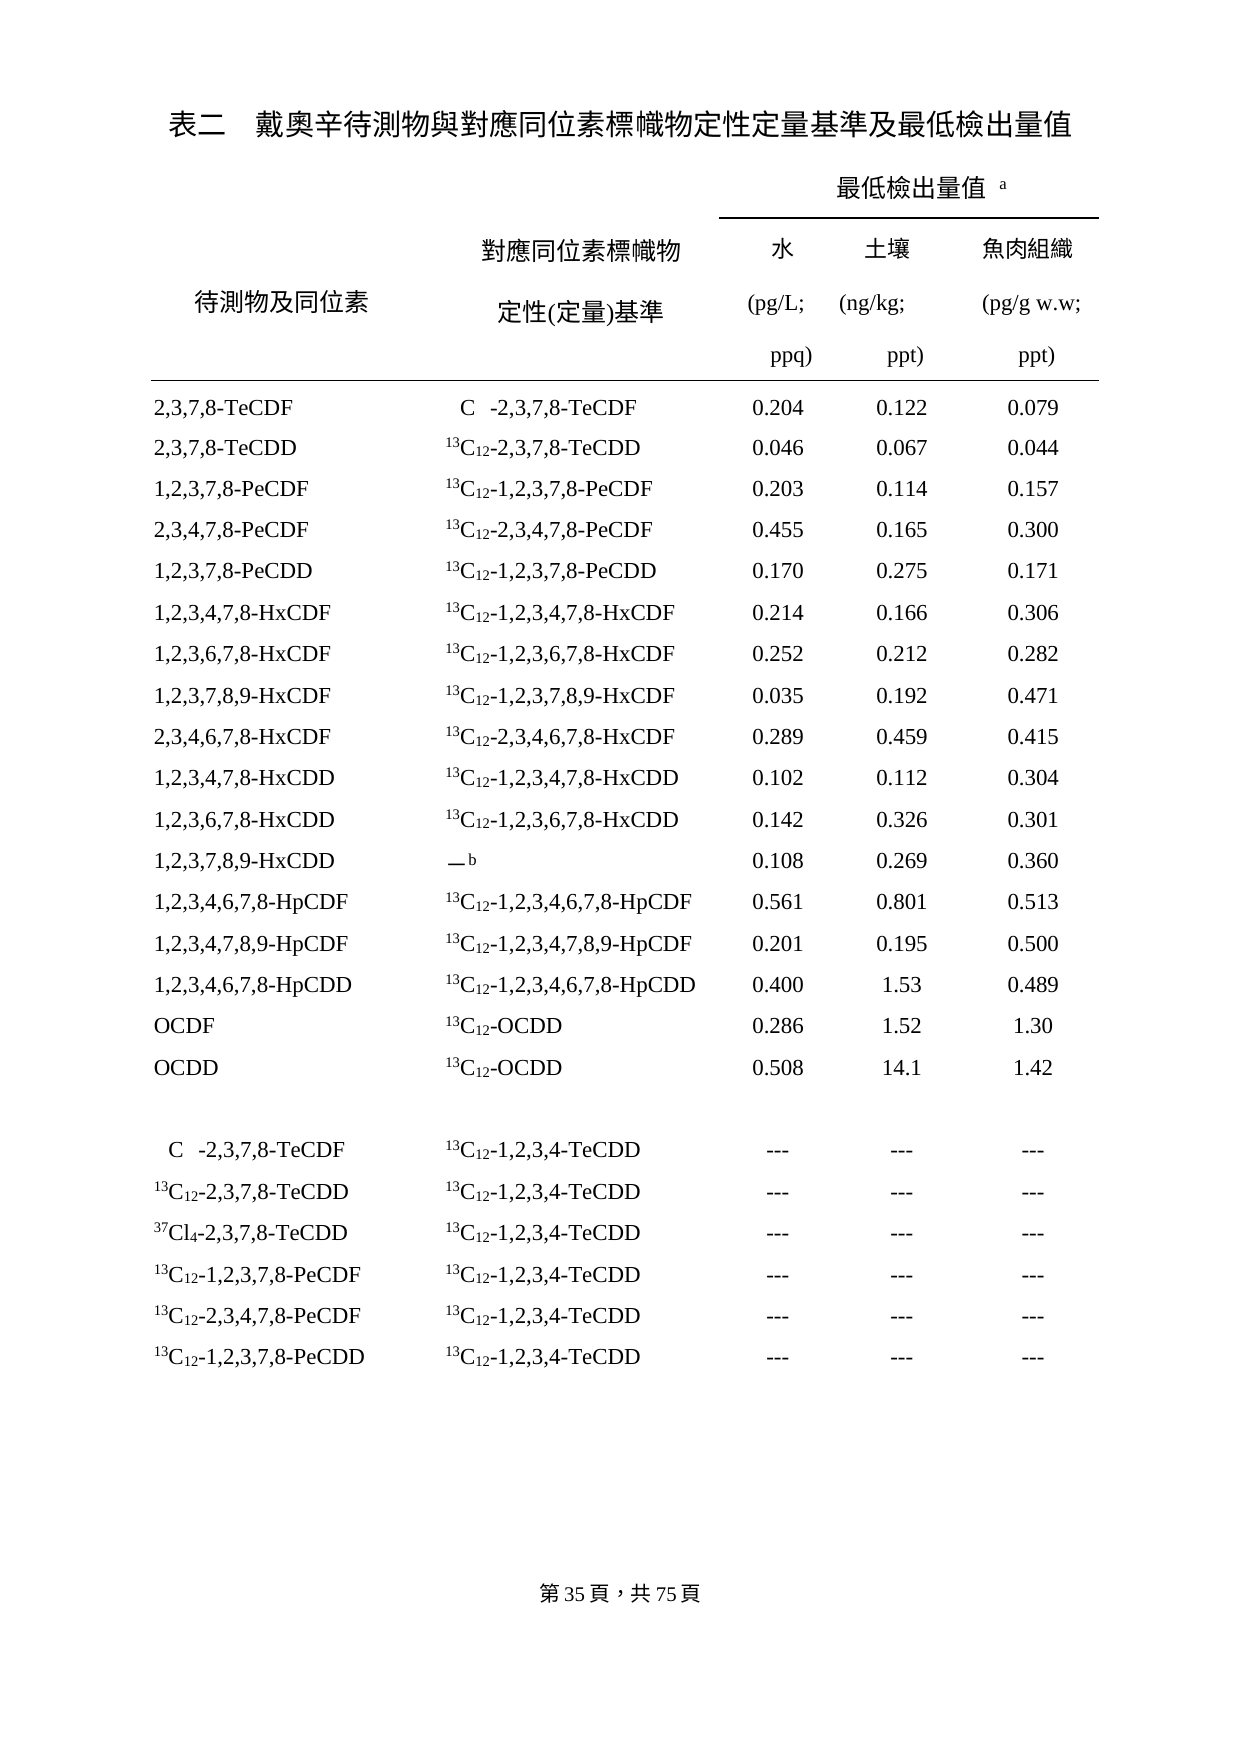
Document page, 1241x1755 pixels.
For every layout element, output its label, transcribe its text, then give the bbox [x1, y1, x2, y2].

table_cell --- [836, 1290, 967, 1331]
table_cell 0.300 [967, 504, 1098, 545]
table_cell --- [967, 1207, 1098, 1248]
table_cell 13C12-2,3,7,8-TeCDD [442, 421, 719, 462]
table_cell [967, 1372, 1098, 1413]
table_cell 0.360 [967, 835, 1098, 876]
table_cell 0.326 [836, 793, 967, 834]
table_cell 0.282 [967, 628, 1098, 669]
table_cell 13C12-1,2,3,6,7,8-HxCDF [442, 628, 719, 669]
table_cell 1,2,3,7,8-PeCDF [151, 463, 442, 504]
table_cell 13C12-1,2,3,6,7,8-HxCDD [442, 793, 719, 834]
table_cell 魚肉組織 (pg/g w.w; ppt) [967, 219, 1098, 380]
table_cell [967, 1414, 1098, 1455]
table_cell 13C12-2,3,4,7,8-PeCDF [442, 504, 719, 545]
table_cell [967, 1455, 1098, 1496]
table_cell 0.304 [967, 752, 1098, 793]
table_cell 0.801 [836, 876, 967, 917]
table_cell [719, 1372, 836, 1413]
table_cell 水 (pg/L; ppq) [719, 219, 836, 380]
table_cell --- [836, 1207, 967, 1248]
table_cell 13C12-1,2,3,4,7,8-HxCDF [442, 586, 719, 628]
table_cell 0.166 [836, 586, 967, 628]
table_cell --- [719, 1207, 836, 1248]
table_cell [151, 1496, 442, 1538]
table_cell 0.212 [836, 628, 967, 669]
text 表二 戴奧辛待測物與對應同位素標幟物定性定量基準及最低檢出量值 [148, 101, 1093, 143]
table_cell 2,3,7,8-TeCDD [151, 421, 442, 462]
table_cell [151, 1372, 442, 1413]
table_cell 1,2,3,4,7,8-HxCDD [151, 752, 442, 793]
table_cell [836, 1496, 967, 1538]
table_cell --- [719, 1124, 836, 1165]
table_cell --- [719, 1248, 836, 1289]
table_cell 0.306 [967, 586, 1098, 628]
table_cell 0.508 [719, 1041, 836, 1083]
table_cell 0.171 [967, 545, 1098, 586]
table_cell 0.455 [719, 504, 836, 545]
table_cell OCDD [151, 1041, 442, 1083]
table_cell 0.513 [967, 876, 1098, 917]
table_cell 0.289 [719, 711, 836, 752]
table_cell 13C12-1,2,3,4-TeCDD [442, 1207, 719, 1248]
table_cell [967, 1083, 1098, 1124]
table_cell 1,2,3,4,6,7,8-HpCDF [151, 876, 442, 917]
table_cell [719, 1414, 836, 1455]
table_cell 13C12-1,2,3,7,8-PeCDF [442, 463, 719, 504]
table_cell 13C12-1,2,3,4-TeCDD [442, 1331, 719, 1372]
table_cell 13C12-1,2,3,4-TeCDD [442, 1124, 719, 1165]
table_cell 13C12-2,3,7,8-TeCDF [442, 381, 719, 421]
table_cell --- [967, 1124, 1098, 1165]
table_cell 13C12-1,2,3,4-TeCDD [442, 1290, 719, 1331]
table_cell 2,3,4,6,7,8-HxCDF [151, 711, 442, 752]
table_cell 0.500 [967, 917, 1098, 959]
table_cell 2,3,4,7,8-PeCDF [151, 504, 442, 545]
table_cell 13C12-1,2,3,4,7,8-HxCDD [442, 752, 719, 793]
table_cell [151, 1083, 442, 1124]
table_cell 13C12-OCDD [442, 1000, 719, 1041]
table_cell 對應同位素標幟物 定性(定量)基準 [442, 217, 719, 380]
table_cell --- [836, 1165, 967, 1207]
table_cell －b [442, 835, 719, 876]
table_cell [719, 1496, 836, 1538]
table_cell 37Cl4-2,3,7,8-TeCDD [151, 1207, 442, 1248]
table_cell 1,2,3,4,6,7,8-HpCDD [151, 959, 442, 1000]
table_cell [442, 1496, 719, 1538]
table_cell 13C12-2,3,7,8-TeCDD [151, 1165, 442, 1207]
table_cell 1,2,3,4,7,8,9-HpCDF [151, 917, 442, 959]
table_cell --- [967, 1165, 1098, 1207]
table_cell 0.195 [836, 917, 967, 959]
table_cell 13C12-1,2,3,7,8-PeCDD [151, 1331, 442, 1372]
table_cell 0.459 [836, 711, 967, 752]
table_cell 13C12-1,2,3,4,7,8,9-HpCDF [442, 917, 719, 959]
table_cell 0.142 [719, 793, 836, 834]
table_cell --- [967, 1290, 1098, 1331]
table_cell 0.165 [836, 504, 967, 545]
table_cell 1.52 [836, 1000, 967, 1041]
table_cell 2,3,7,8-TeCDF [151, 381, 442, 421]
table_header [151, 156, 442, 217]
table_cell 0.035 [719, 669, 836, 711]
table_cell 13C12-1,2,3,4,6,7,8-HpCDD [442, 959, 719, 1000]
table_cell --- [719, 1165, 836, 1207]
table_cell --- [967, 1248, 1098, 1289]
table_cell 0.067 [836, 421, 967, 462]
table_cell [836, 1414, 967, 1455]
table_cell 0.102 [719, 752, 836, 793]
table_cell 13C12-2,3,7,8-TeCDF [151, 1124, 442, 1165]
table_cell [442, 1455, 719, 1496]
table_cell [442, 1372, 719, 1413]
table_cell [442, 1083, 719, 1124]
table_cell 13C12-2,3,4,7,8-PeCDF [151, 1290, 442, 1331]
table_cell 0.201 [719, 917, 836, 959]
table_cell 0.112 [836, 752, 967, 793]
table_cell 土壤 (ng/kg; ppt) [836, 219, 967, 380]
table_cell 13C12-1,2,3,7,8,9-HxCDF [442, 669, 719, 711]
table_cell 0.471 [967, 669, 1098, 711]
table_header 最低檢出量值 a [719, 156, 1098, 217]
table_cell 1.42 [967, 1041, 1098, 1083]
table_cell 0.079 [967, 381, 1098, 421]
table_cell --- [836, 1124, 967, 1165]
table_cell --- [719, 1331, 836, 1372]
table_cell 13C12-2,3,4,6,7,8-HxCDF [442, 711, 719, 752]
table_cell [719, 1455, 836, 1496]
table_cell 1,2,3,4,7,8-HxCDF [151, 586, 442, 628]
table_cell 0.301 [967, 793, 1098, 834]
table_cell 13C12-1,2,3,7,8-PeCDD [442, 545, 719, 586]
table_cell 0.252 [719, 628, 836, 669]
table_cell 0.214 [719, 586, 836, 628]
table_cell [967, 1496, 1098, 1538]
table_cell 1,2,3,6,7,8-HxCDD [151, 793, 442, 834]
table_cell [442, 1414, 719, 1455]
table_cell OCDF [151, 1000, 442, 1041]
table_cell 13C12-1,2,3,4-TeCDD [442, 1165, 719, 1207]
table_cell --- [719, 1290, 836, 1331]
table_cell 1.30 [967, 1000, 1098, 1041]
table_cell 0.489 [967, 959, 1098, 1000]
table_cell 13C12-1,2,3,7,8-PeCDF [151, 1248, 442, 1289]
table_cell --- [967, 1331, 1098, 1372]
table_cell 0.204 [719, 381, 836, 421]
table_cell 1,2,3,7,8-PeCDD [151, 545, 442, 586]
table_cell 1.53 [836, 959, 967, 1000]
table_cell [151, 1455, 442, 1496]
table_cell 0.114 [836, 463, 967, 504]
table_cell --- [836, 1248, 967, 1289]
table_cell [719, 1083, 836, 1124]
table_cell 0.269 [836, 835, 967, 876]
table_cell 0.046 [719, 421, 836, 462]
table_cell 0.044 [967, 421, 1098, 462]
table_cell 0.157 [967, 463, 1098, 504]
table_header [442, 156, 719, 217]
table_cell 0.203 [719, 463, 836, 504]
table_cell 0.561 [719, 876, 836, 917]
table_cell 13C12-OCDD [442, 1041, 719, 1083]
table_cell 1,2,3,6,7,8-HxCDF [151, 628, 442, 669]
table_cell 1,2,3,7,8,9-HxCDF [151, 669, 442, 711]
table_cell 13C12-1,2,3,4-TeCDD [442, 1248, 719, 1289]
table_cell 待測物及同位素 [151, 217, 442, 380]
table_cell 0.286 [719, 1000, 836, 1041]
table_cell [151, 1414, 442, 1455]
table_cell 0.415 [967, 711, 1098, 752]
table_cell 1,2,3,7,8,9-HxCDD [151, 835, 442, 876]
table_cell --- [836, 1331, 967, 1372]
table_cell 0.122 [836, 381, 967, 421]
table_cell 14.1 [836, 1041, 967, 1083]
table_cell 0.108 [719, 835, 836, 876]
table_cell 13C12-1,2,3,4,6,7,8-HpCDF [442, 876, 719, 917]
table_cell [836, 1372, 967, 1413]
table_cell 0.192 [836, 669, 967, 711]
table_cell [836, 1083, 967, 1124]
table_cell [836, 1455, 967, 1496]
table_cell 0.400 [719, 959, 836, 1000]
table_cell 0.170 [719, 545, 836, 586]
table_cell 0.275 [836, 545, 967, 586]
